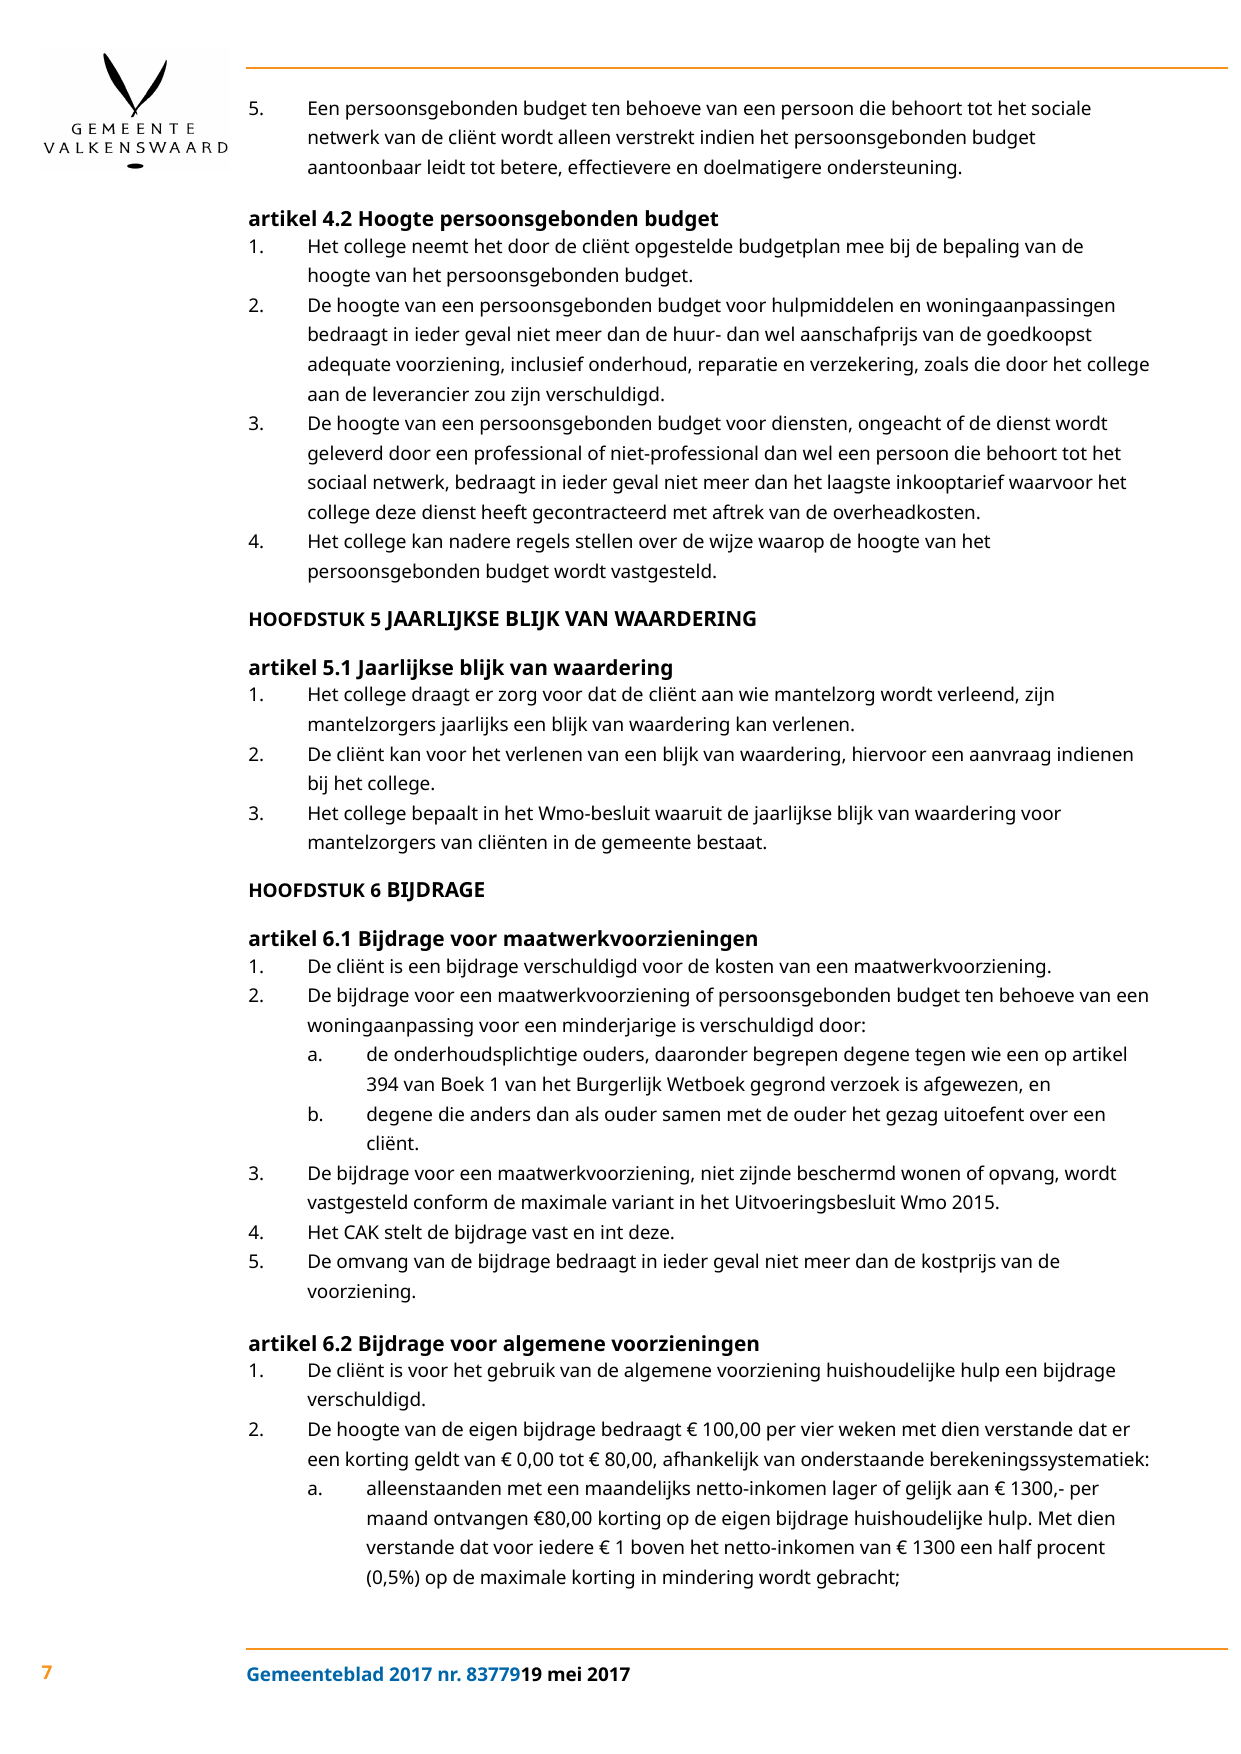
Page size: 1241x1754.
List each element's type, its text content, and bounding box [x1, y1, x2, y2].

list De hoogte van een persoonsgebonden budget voor diensten, ongeacht of de dienst wordt geleverd door een professional of niet-professional dan wel een persoon die behoort tot het sociaal netwerk, bedraagt in ieder geval niet meer dan het laagste inkooptarief waarvoor het college deze dienst heeft gecontracteerd met aftrek van de overheadkosten. [248, 410, 1152, 525]
list De bijdrage voor een maatwerkvoorziening, niet zijnde beschermd wonen of opvang, wordt vastgesteld conform de maximale variant in het Uitvoeringsbesluit Wmo 2015. [248, 1160, 1152, 1215]
picture [41, 47, 231, 172]
text artikel 5.1 Jaarlijkse blijk van waardering [248, 653, 1152, 682]
list Het college bepaalt in het Wmo-besluit waaruit de jaarlijkse blijk van waardering voor mantelzorgers van cliënten in de gemeente bestaat. [248, 800, 1152, 855]
list Het CAK stelt de bijdrage vast en int deze. [248, 1219, 1152, 1245]
list De cliënt is voor het gebruik van de algemene voorziening huishoudelijke hulp een bijdrage verschuldigd. [248, 1357, 1152, 1412]
text HOOFDSTUK 5 JAARLIJKSE BLIJK VAN WAARDERING [248, 604, 1152, 632]
list Het college draagt er zorg voor dat de cliënt aan wie mantelzorg wordt verleend, zijn mantelzorgers jaarlijks een blijk van waardering kan verlenen. [248, 682, 1152, 737]
list Het college neemt het door de cliënt opgestelde budgetplan mee bij de bepaling van de hoogte van het persoonsgebonden budget. [248, 233, 1152, 288]
list De bijdrage voor een maatwerkvoorziening of persoonsgebonden budget ten behoeve van een woningaanpassing voor een minderjarige is verschuldigd door: [248, 982, 1152, 1038]
text artikel 6.2 Bijdrage voor algemene voorzieningen [248, 1329, 1152, 1357]
list alleenstaanden met een maandelijks netto-inkomen lager of gelijk aan € 1300,- per maand ontvangen €80,00 korting op de eigen bijdrage huishoudelijke hulp. Met dien verstande dat voor iedere € 1 boven het netto-inkomen van € 1300 een half procent (0,5%) op de maximale korting in mindering wordt gebracht; [307, 1475, 1152, 1590]
text artikel 6.1 Bijdrage voor maatwerkvoorzieningen [248, 924, 1152, 953]
list degene die anders dan als ouder samen met de ouder het gezag uitoefent over een cliënt. [307, 1101, 1152, 1156]
list De hoogte van de eigen bijdrage bedraagt € 100,00 per vier weken met dien verstande dat er een korting geldt van € 0,00 tot € 80,00, afhankelijk van onderstaande berekeningssystematiek: [248, 1416, 1152, 1472]
list De hoogte van een persoonsgebonden budget voor hulpmiddelen en woningaanpassingen bedraagt in ieder geval niet meer dan de huur- dan wel aanschafprijs van de goedkoopst adequate voorziening, inclusief onderhoud, reparatie en verzekering, zoals die door het college aan de leverancier zou zijn verschuldigd. [248, 292, 1152, 406]
list De cliënt kan voor het verlenen van een blijk van waardering, hiervoor een aanvraag indienen bij het college. [248, 741, 1152, 796]
list Een persoonsgebonden budget ten behoeve van een persoon die behoort tot het sociale netwerk van de cliënt wordt alleen verstrekt indien het persoonsgebonden budget aantoonbaar leidt tot betere, effectievere en doelmatigere ondersteuning. [248, 95, 1152, 180]
list De omvang van de bijdrage bedraagt in ieder geval niet meer dan de kostprijs van de voorziening. [248, 1249, 1152, 1304]
list De cliënt is een bijdrage verschuldigd voor de kosten van een maatwerkvoorziening. [248, 953, 1152, 978]
text HOOFDSTUK 6 BIJDRAGE [248, 875, 1152, 903]
list Het college kan nadere regels stellen over de wijze waarop de hoogte van het persoonsgebonden budget wordt vastgesteld. [248, 529, 1152, 584]
list de onderhoudsplichtige ouders, daaronder begrepen degene tegen wie een op artikel 394 van Boek 1 van het Burgerlijk Wetboek gegrond verzoek is afgewezen, en [307, 1042, 1152, 1097]
text artikel 4.2 Hoogte persoonsgebonden budget [248, 204, 1152, 233]
